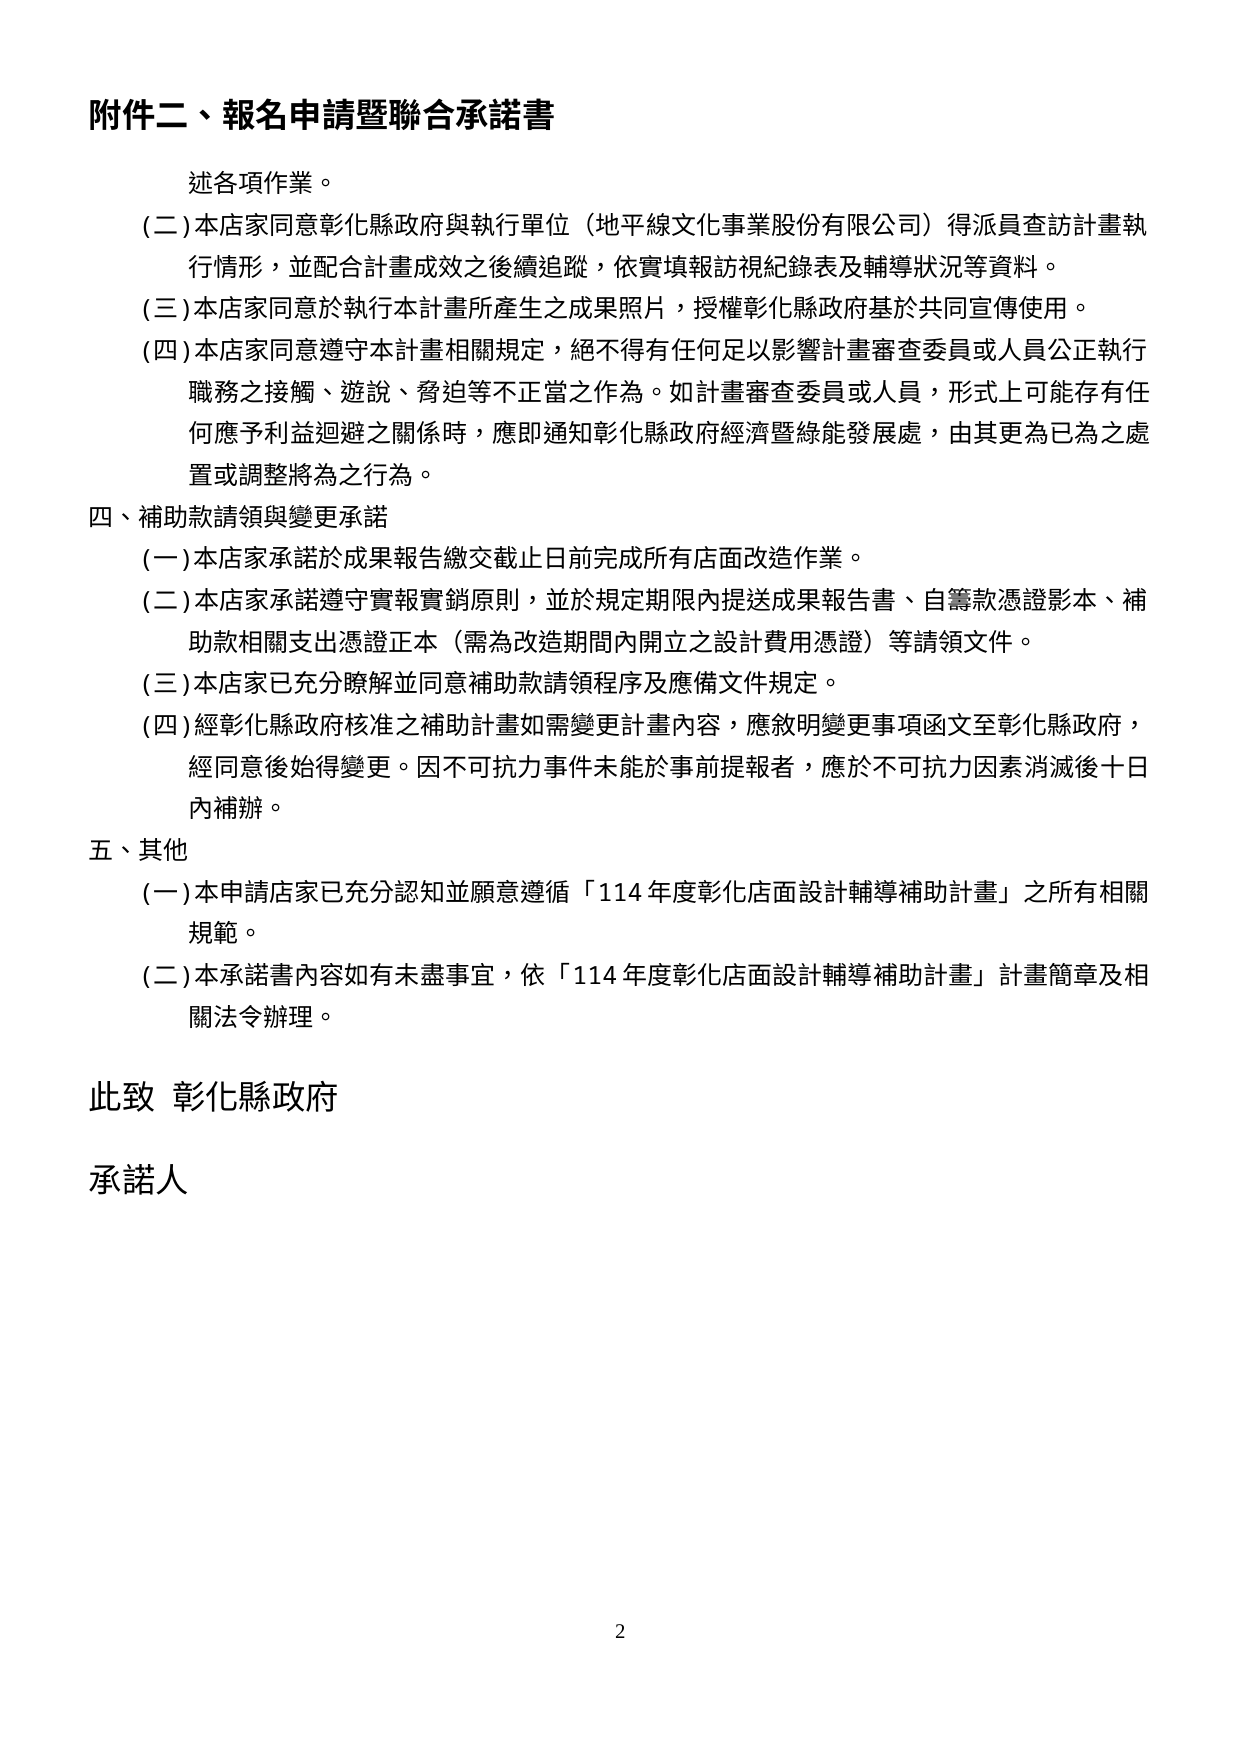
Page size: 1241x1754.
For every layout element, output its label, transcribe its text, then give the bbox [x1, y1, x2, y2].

text 承諾人 [89, 1159, 1152, 1201]
text 五、其他 [89, 826, 1152, 868]
text 此致 彰化縣政府 [89, 1076, 1152, 1118]
text (四)經彰化縣政府核准之補助計畫如需變更計畫內容，應敘明變更事項函文至彰化縣政府，經同意後始得變更。因不可抗力事件未能於事前提報者，應於不可抗力因素消滅後十日內補辦。 [139, 701, 1152, 826]
text 述各項作業。 [139, 159, 1152, 201]
text (一)本店家承諾於成果報告繳交截止日前完成所有店面改造作業。 [139, 534, 1152, 576]
text (一)本申請店家已充分認知並願意遵循「114年度彰化店面設計輔導補助計畫」之所有相關規範。 [139, 868, 1152, 951]
text (二)本店家承諾遵守實報實銷原則，並於規定期限內提送成果報告書、自籌款憑證影本、補助款相關支出憑證正本（需為改造期間內開立之設計費用憑證）等請領文件。 [139, 576, 1152, 659]
text (二)本承諾書內容如有未盡事宜，依「114年度彰化店面設計輔導補助計畫」計畫簡章及相關法令辦理。 [139, 951, 1152, 1034]
text (三)本店家同意於執行本計畫所產生之成果照片，授權彰化縣政府基於共同宣傳使用。 [139, 284, 1152, 326]
text (二)本店家同意彰化縣政府與執行單位（地平線文化事業股份有限公司）得派員查訪計畫執行情形，並配合計畫成效之後續追蹤，依實填報訪視紀錄表及輔導狀況等資料。 [139, 201, 1152, 284]
text 四、補助款請領與變更承諾 [89, 493, 1152, 534]
text (三)本店家已充分瞭解並同意補助款請領程序及應備文件規定。 [139, 659, 1152, 701]
text (四)本店家同意遵守本計畫相關規定，絕不得有任何足以影響計畫審查委員或人員公正執行職務之接觸、遊說、脅迫等不正當之作為。如計畫審查委員或人員，形式上可能存有任何應予利益迴避之關係時，應即通知彰化縣政府經濟暨綠能發展處，由其更為已為之處置或調整將為之行為。 [139, 326, 1152, 493]
